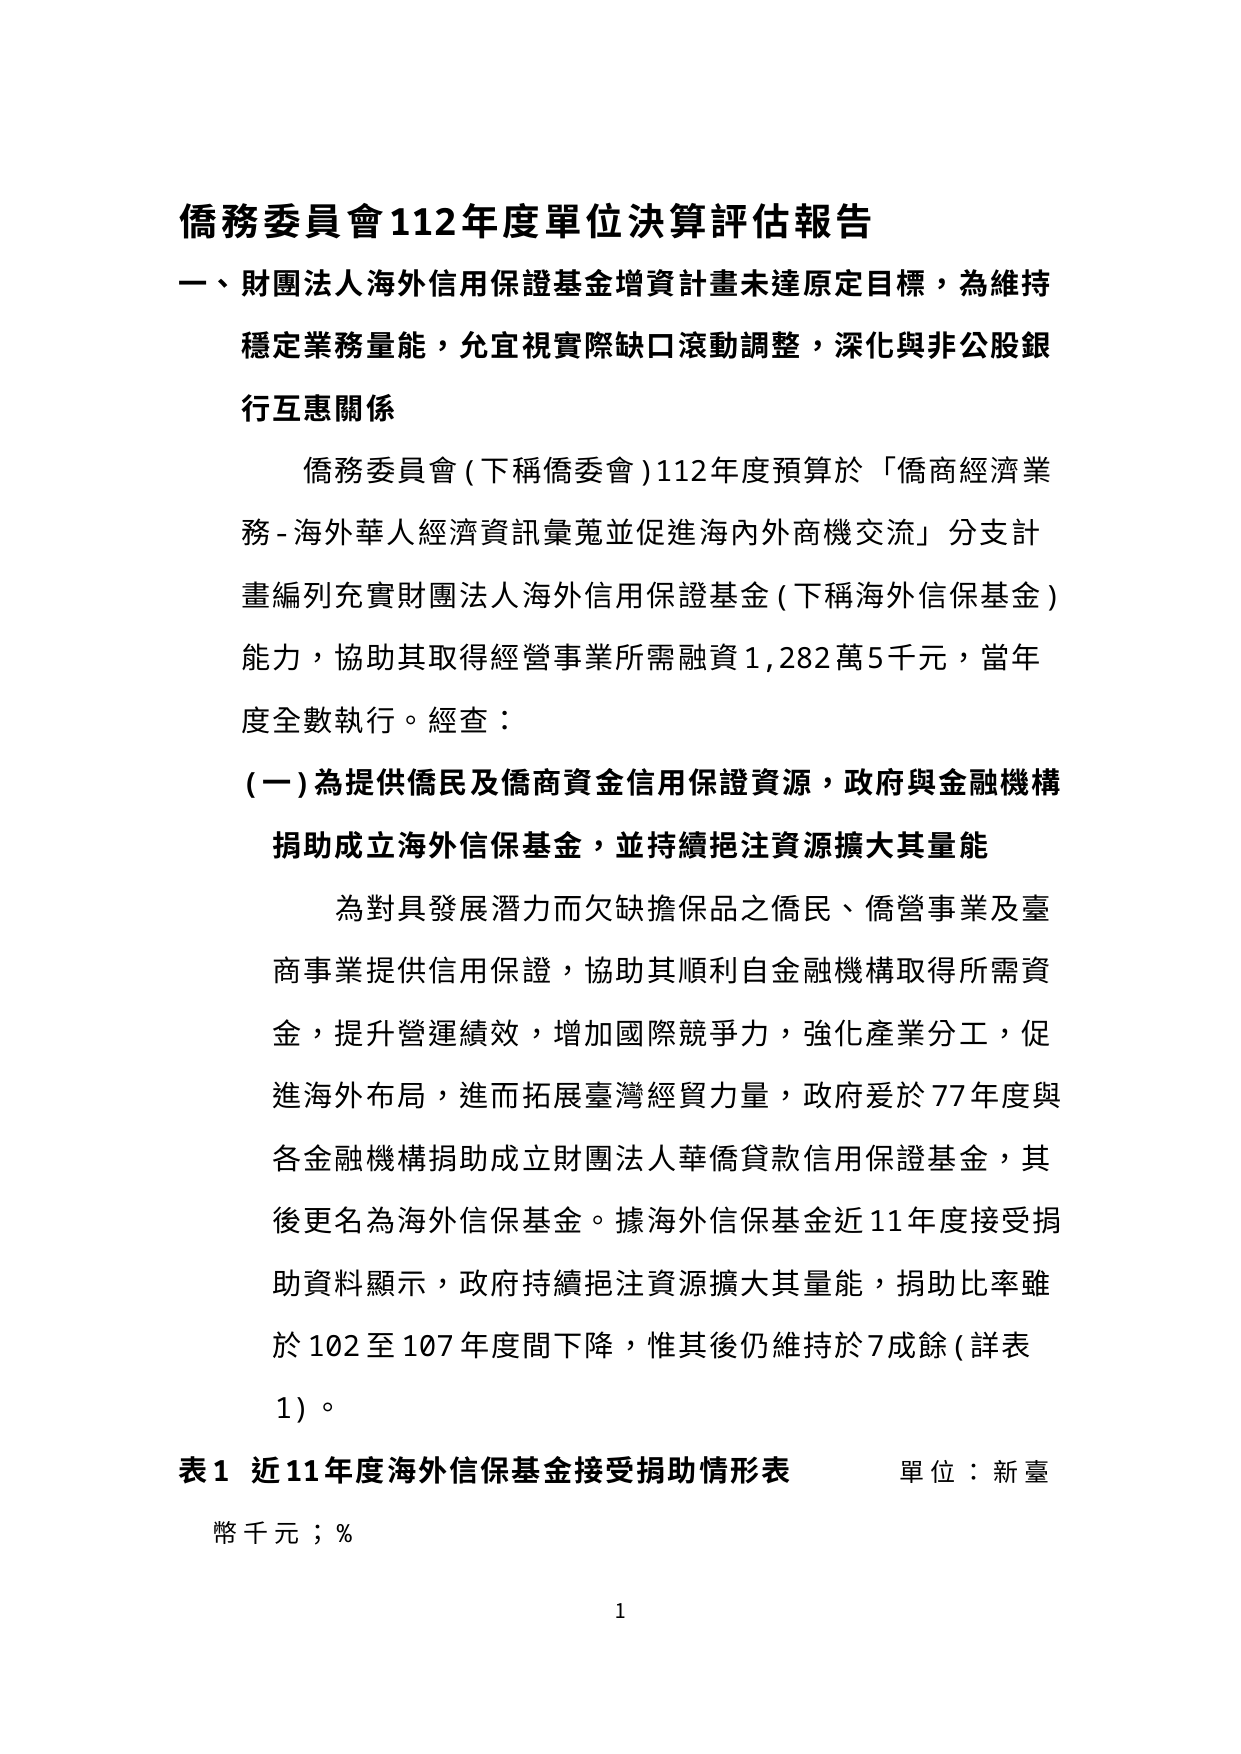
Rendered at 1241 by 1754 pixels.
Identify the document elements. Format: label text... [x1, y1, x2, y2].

text 一、財團法人海外信用保證基金增資計畫未達原定目標，為維持穩定業務量能，允宜視實際缺口滾動調整，深化與非公股銀行互惠關係 [177, 240, 1063, 427]
text 僑務委員會112年度單位決算評估報告 [177, 177, 1063, 240]
text 表1 近11年度海外信保基金接受捐助情形表 單位：新臺幣千元；% [177, 1427, 1063, 1552]
text (一)為提供僑民及僑商資金信用保證資源，政府與金融機構捐助成立海外信保基金，並持續挹注資源擴大其量能 [236, 740, 1063, 865]
text 為對具發展潛力而欠缺擔保品之僑民、僑營事業及臺商事業提供信用保證，協助其順利自金融機構取得所需資金，提升營運績效，增加國際競爭力，強化產業分工，促進海外布局，進而拓展臺灣經貿力量，政府爰於77年度與各金融機構捐助成立財團法人華僑貸款信用保證基金，其後更名為海外信保基金。據海外信保基金近11年度接受捐助資料顯示，政府持續挹注資源擴大其量能，捐助比率雖於102至107年度間下降，惟其後仍維持於7成餘(詳表1)。 [266, 865, 1063, 1427]
text 僑務委員會(下稱僑委會)112年度預算於「僑商經濟業務-海外華人經濟資訊彙蒐並促進海內外商機交流」分支計畫編列充實財團法人海外信用保證基金(下稱海外信保基金)能力，協助其取得經營事業所需融資1,282萬5千元，當年度全數執行。經查： [236, 427, 1063, 740]
